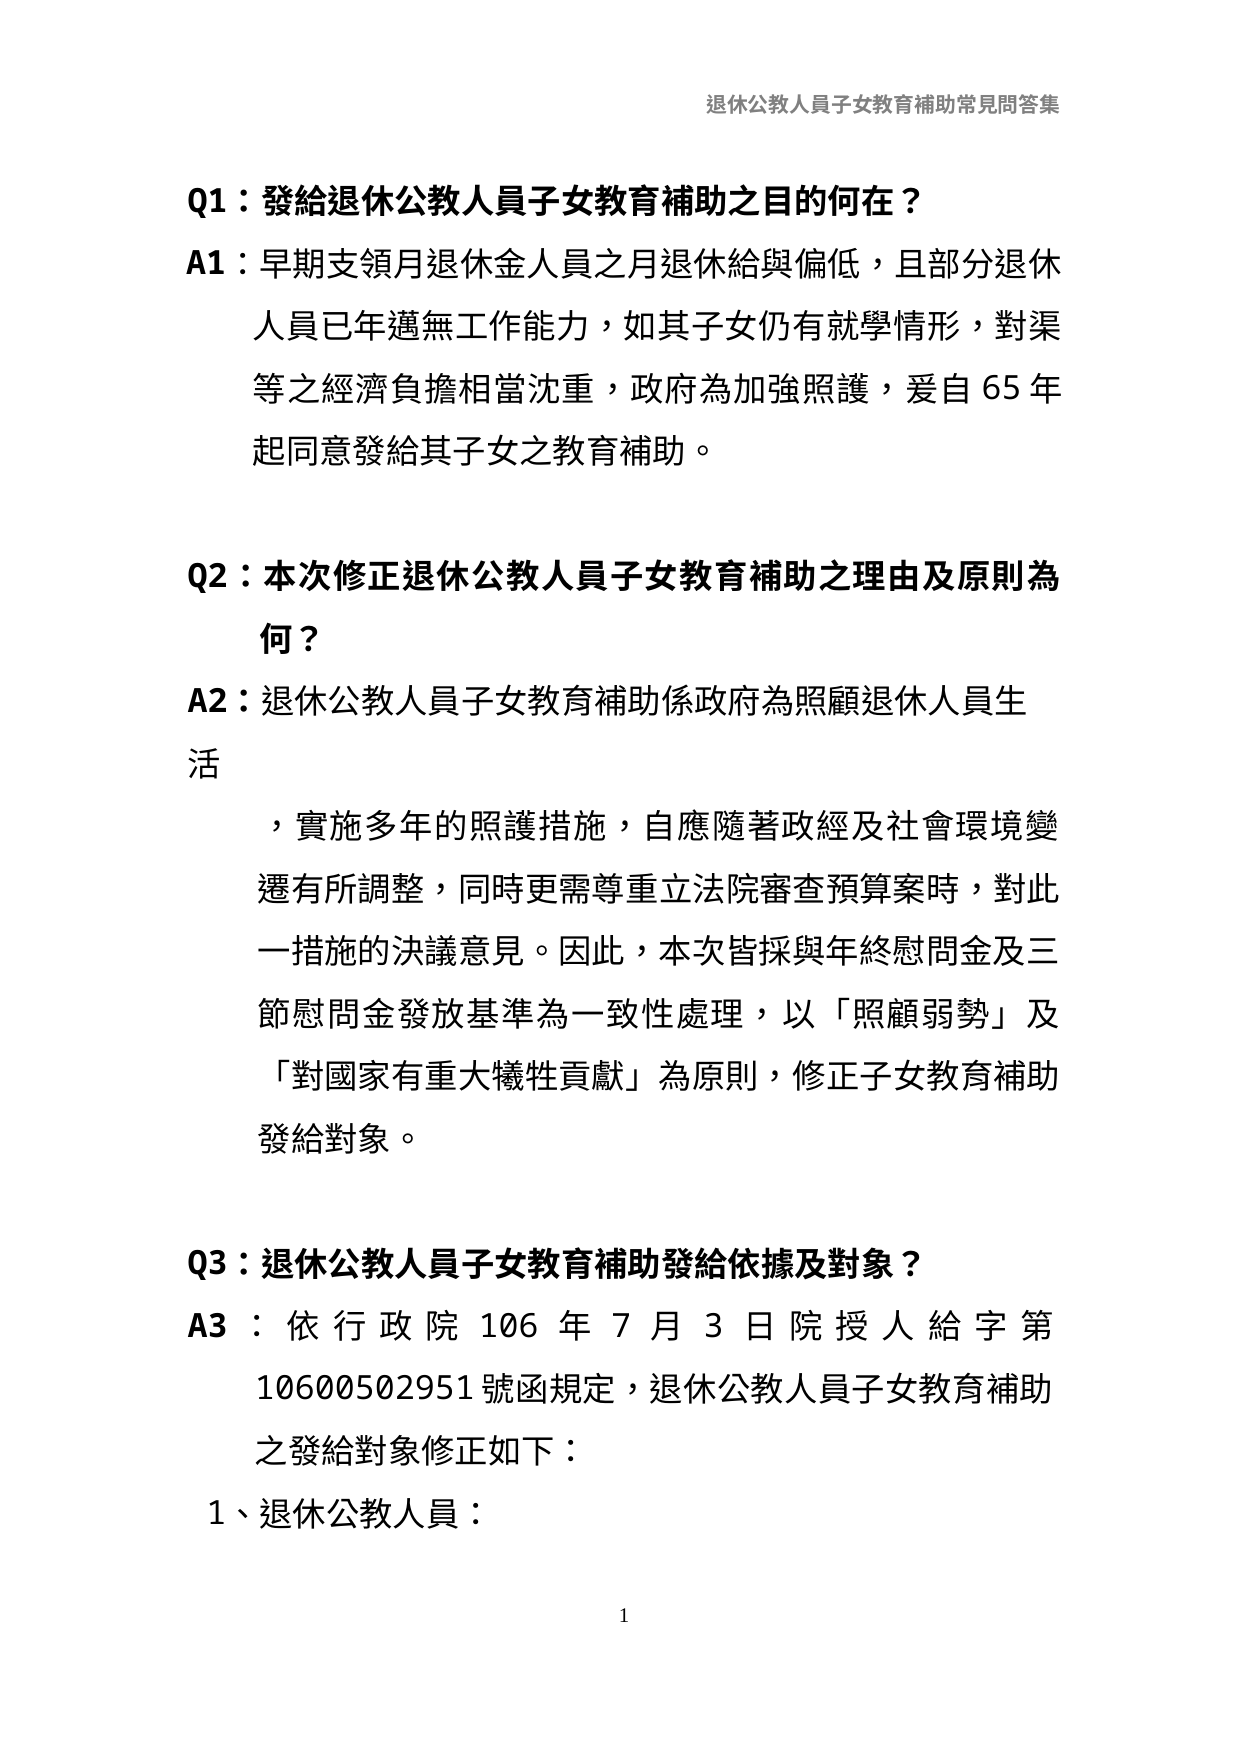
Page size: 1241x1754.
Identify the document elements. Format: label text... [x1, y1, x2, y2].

text A3：依行政院106年7月3日院授人給字第10600502951號函規定，退休公教人員子女教育補助之發給對象修正如下： [187, 1282, 1054, 1470]
text Q2：本次修正退休公教人員子女教育補助之理由及原則為何？ [187, 532, 1060, 657]
text Q3：退休公教人員子女教育補助發給依據及對象？ [187, 1220, 1060, 1282]
text A1：早期支領月退休金人員之月退休給與偏低，且部分退休人員已年邁無工作能力，如其子女仍有就學情形，對渠等之經濟負擔相當沈重，政府為加強照護，爰自65年起同意發給其子女之教育補助。 [186, 220, 1062, 470]
list 退休公教人員： [187, 1470, 1060, 1532]
text ，實施多年的照護措施，自應隨著政經及社會環境變遷有所調整，同時更需尊重立法院審查預算案時，對此一措施的決議意見。因此，本次皆採與年終慰問金及三節慰問金發放基準為一致性處理，以「照顧弱勢」及「對國家有重大犧牲貢獻」為原則，修正子女教育補助發給對象。 [257, 782, 1060, 1157]
text A2：退休公教人員子女教育補助係政府為照顧退休人員生活 [187, 657, 1060, 782]
text Q1：發給退休公教人員子女教育補助之目的何在？ [187, 157, 1060, 220]
